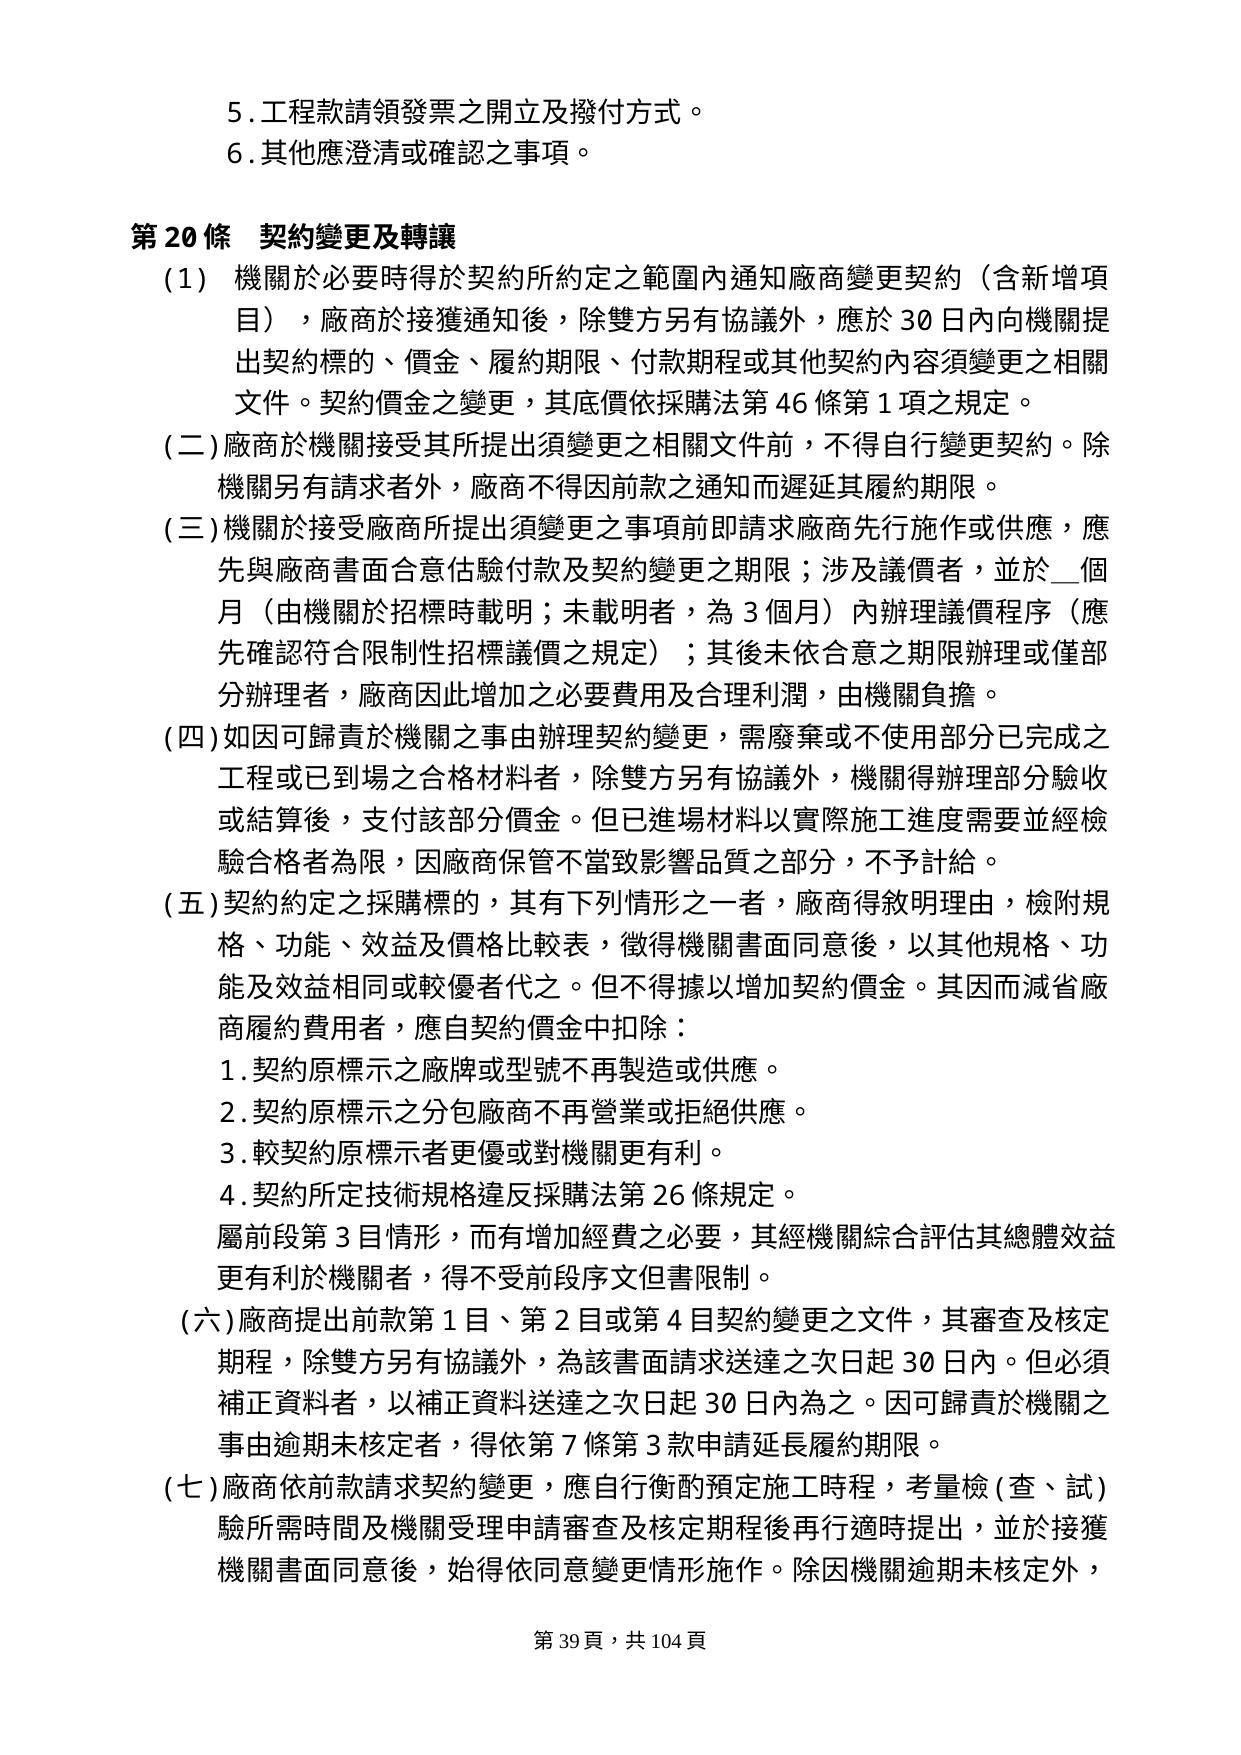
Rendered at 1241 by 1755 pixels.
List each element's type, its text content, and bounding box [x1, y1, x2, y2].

text 2.契約原標示之分包廠商不再營業或拒絕供應。 [218, 1089, 1110, 1130]
list 機關於必要時得於契約所約定之範圍內通知廠商變更契約（含新增項目），廠商於接獲通知後，除雙方另有協議外，應於30日內向機關提出契約標的、價金、履約期限、付款期程或其他契約內容須變更之相關文件。契約價金之變更，其底價依採購法第46條第1項之規定。 [159, 255, 1110, 422]
text (四)如因可歸責於機關之事由辦理契約變更，需廢棄或不使用部分已完成之工程或已到場之合格材料者，除雙方另有協議外，機關得辦理部分驗收或結算後，支付該部分價金。但已進場材料以實際施工進度需要並經檢驗合格者為限，因廠商保管不當致影響品質之部分，不予計給。 [159, 714, 1110, 880]
text 第20條 契約變更及轉讓 [130, 214, 1110, 255]
text (五)契約約定之採購標的，其有下列情形之一者，廠商得敘明理由，檢附規格、功能、效益及價格比較表，徵得機關書面同意後，以其他規格、功能及效益相同或較優者代之。但不得據以增加契約價金。其因而減省廠商履約費用者，應自契約價金中扣除： [159, 880, 1110, 1047]
text 5.工程款請領發票之開立及撥付方式。 [226, 89, 1104, 130]
text 4.契約所定技術規格違反採購法第26條規定。 [218, 1172, 1110, 1214]
text (七)廠商依前款請求契約變更，應自行衡酌預定施工時程，考量檢(查、試)驗所需時間及機關受理申請審查及核定期程後再行適時提出，並於接獲機關書面同意後，始得依同意變更情形施作。除因機關逾期未核定外， [159, 1464, 1110, 1589]
text 屬前段第3目情形，而有增加經費之必要，其經機關綜合評估其總體效益更有利於機關者，得不受前段序文但書限制。 [216, 1214, 1120, 1297]
text (三)機關於接受廠商所提出須變更之事項前即請求廠商先行施作或供應，應先與廠商書面合意估驗付款及契約變更之期限；涉及議價者，並於＿個月（由機關於招標時載明；未載明者，為3個月）內辦理議價程序（應先確認符合限制性招標議價之規定）；其後未依合意之期限辦理或僅部分辦理者，廠商因此增加之必要費用及合理利潤，由機關負擔。 [159, 505, 1110, 714]
text 6.其他應澄清或確認之事項。 [226, 130, 1104, 172]
text (六)廠商提出前款第1目、第2目或第4目契約變更之文件，其審查及核定期程，除雙方另有協議外，為該書面請求送達之次日起30日內。但必須補正資料者，以補正資料送達之次日起30日內為之。因可歸責於機關之事由逾期未核定者，得依第7條第3款申請延長履約期限。 [159, 1297, 1110, 1464]
text 3.較契約原標示者更優或對機關更有利。 [218, 1130, 1110, 1172]
text 1.契約原標示之廠牌或型號不再製造或供應。 [218, 1047, 1110, 1089]
text (二)廠商於機關接受其所提出須變更之相關文件前，不得自行變更契約。除機關另有請求者外，廠商不得因前款之通知而遲延其履約期限。 [159, 422, 1110, 505]
